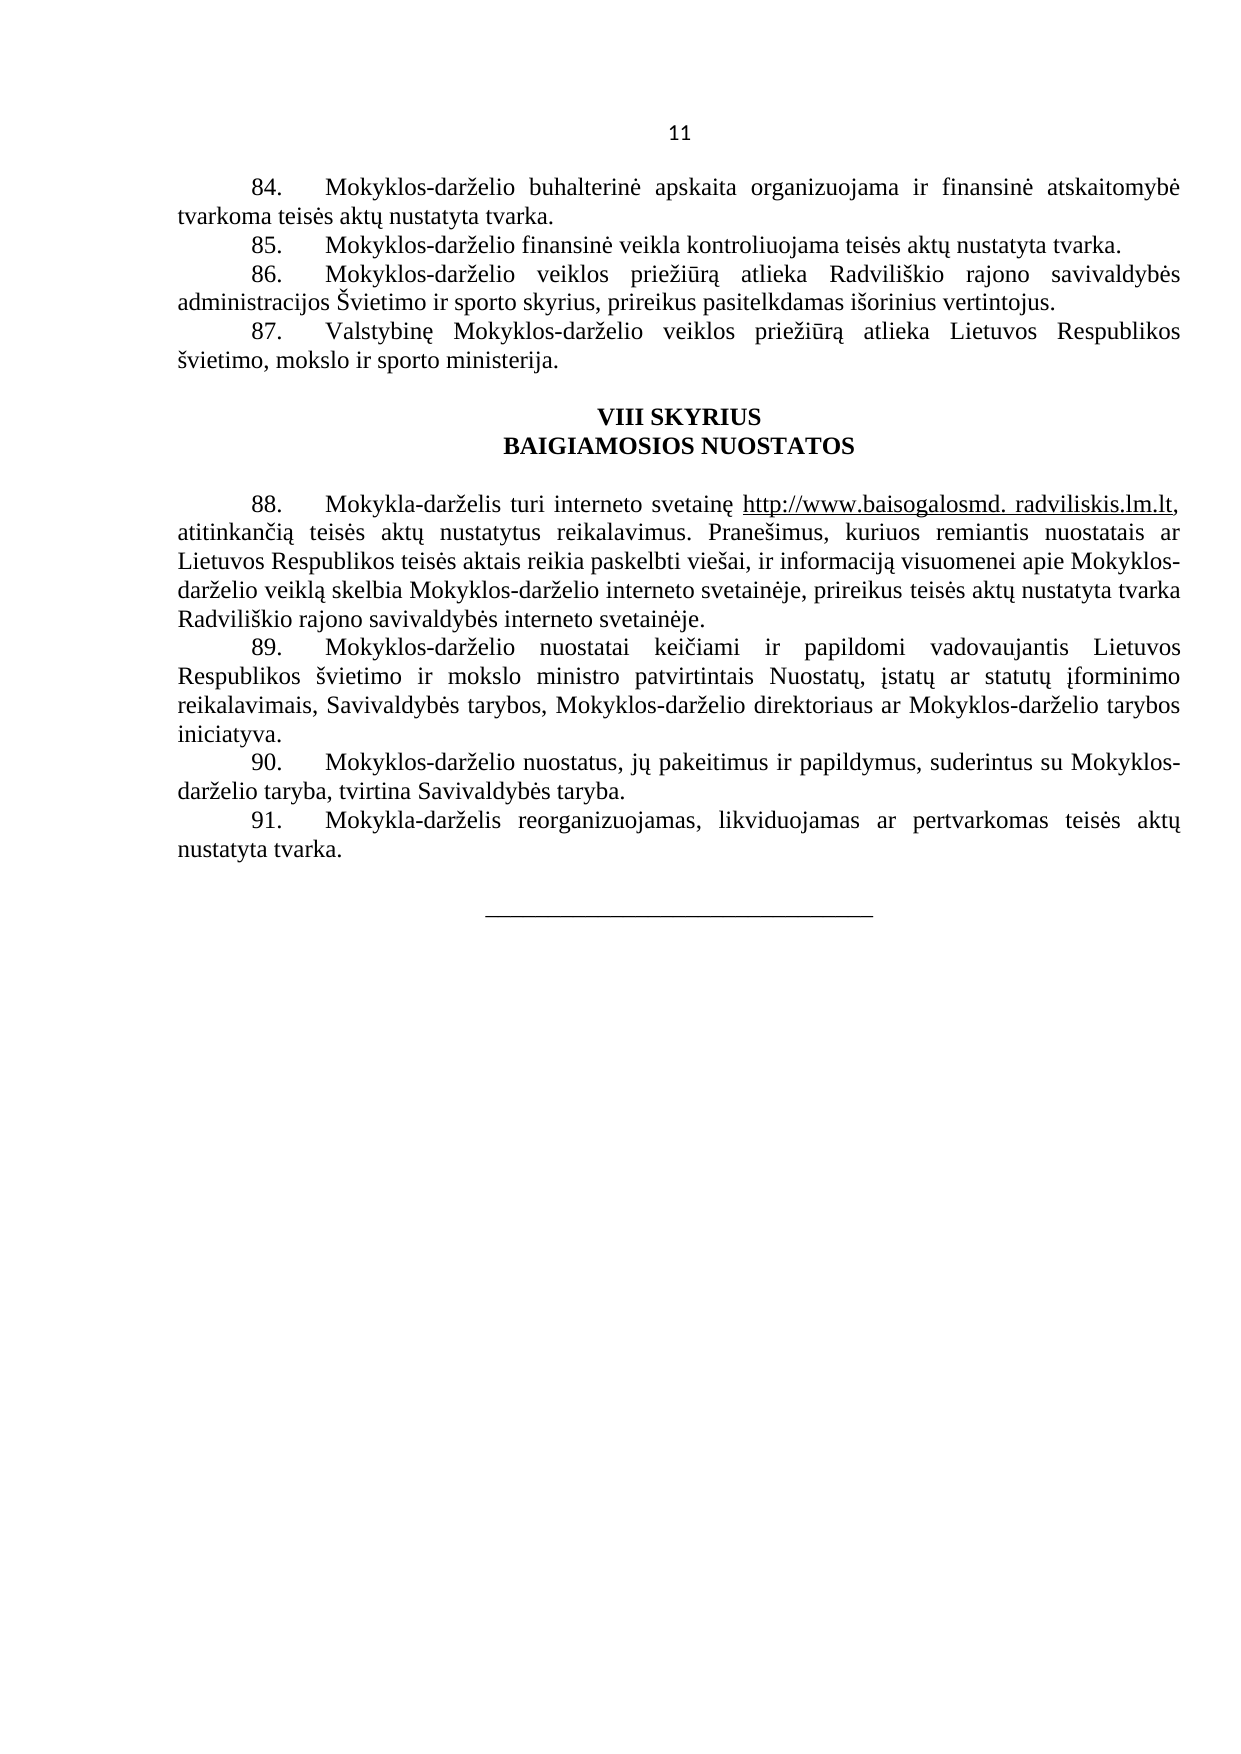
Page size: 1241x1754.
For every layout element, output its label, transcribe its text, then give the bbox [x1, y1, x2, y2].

text 84. Mokyklos-darželio buhalterinė apskaita organizuojama ir finansinė atskaitomybė tvarkoma teisės aktų nustatyta tvarka. [177, 172, 1181, 230]
text _______________________________ [177, 891, 1181, 920]
text 87. Valstybinę Mokyklos-darželio veiklos priežiūrą atlieka Lietuvos Respublikos švietimo, mokslo ir sporto ministerija. [177, 316, 1181, 374]
text 86. Mokyklos-darželio veiklos priežiūrą atlieka Radviliškio rajono savivaldybės administracijos Švietimo ir sporto skyrius, prireikus pasitelkdamas išorinius vertintojus. [177, 259, 1181, 316]
text 88. Mokykla-darželis turi interneto svetainę http://www.baisogalosmd. radviliskis.lm.lt, atitinkančią teisės aktų nustatytus reikalavimus. Pranešimus, kuriuos remiantis nuostatais ar Lietuvos Respublikos teisės aktais reikia paskelbti viešai, ir informaciją visuomenei apie Mokyklos-darželio veiklą skelbia Mokyklos-darželio interneto svetainėje, prireikus teisės aktų nustatyta tvarka Radviliškio rajono savivaldybės interneto svetainėje. [177, 489, 1181, 632]
text 90. Mokyklos-darželio nuostatus, jų pakeitimus ir papildymus, suderintus su Mokyklos-darželio taryba, tvirtina Savivaldybės taryba. [177, 747, 1181, 805]
text BAIGIAMOSIOS NUOSTATOS [177, 431, 1181, 460]
text VIII SKYRIUS [177, 402, 1181, 431]
text 89. Mokyklos-darželio nuostatai keičiami ir papildomi vadovaujantis Lietuvos Respublikos švietimo ir mokslo ministro patvirtintais Nuostatų, įstatų ar statutų įforminimo reikalavimais, Savivaldybės tarybos, Mokyklos-darželio direktoriaus ar Mokyklos-darželio tarybos iniciatyva. [177, 632, 1181, 747]
text 91. Mokykla-darželis reorganizuojamas, likviduojamas ar pertvarkomas teisės aktų nustatyta tvarka. [177, 805, 1181, 862]
text 85. Mokyklos-darželio finansinė veikla kontroliuojama teisės aktų nustatyta tvarka. [177, 230, 1181, 259]
